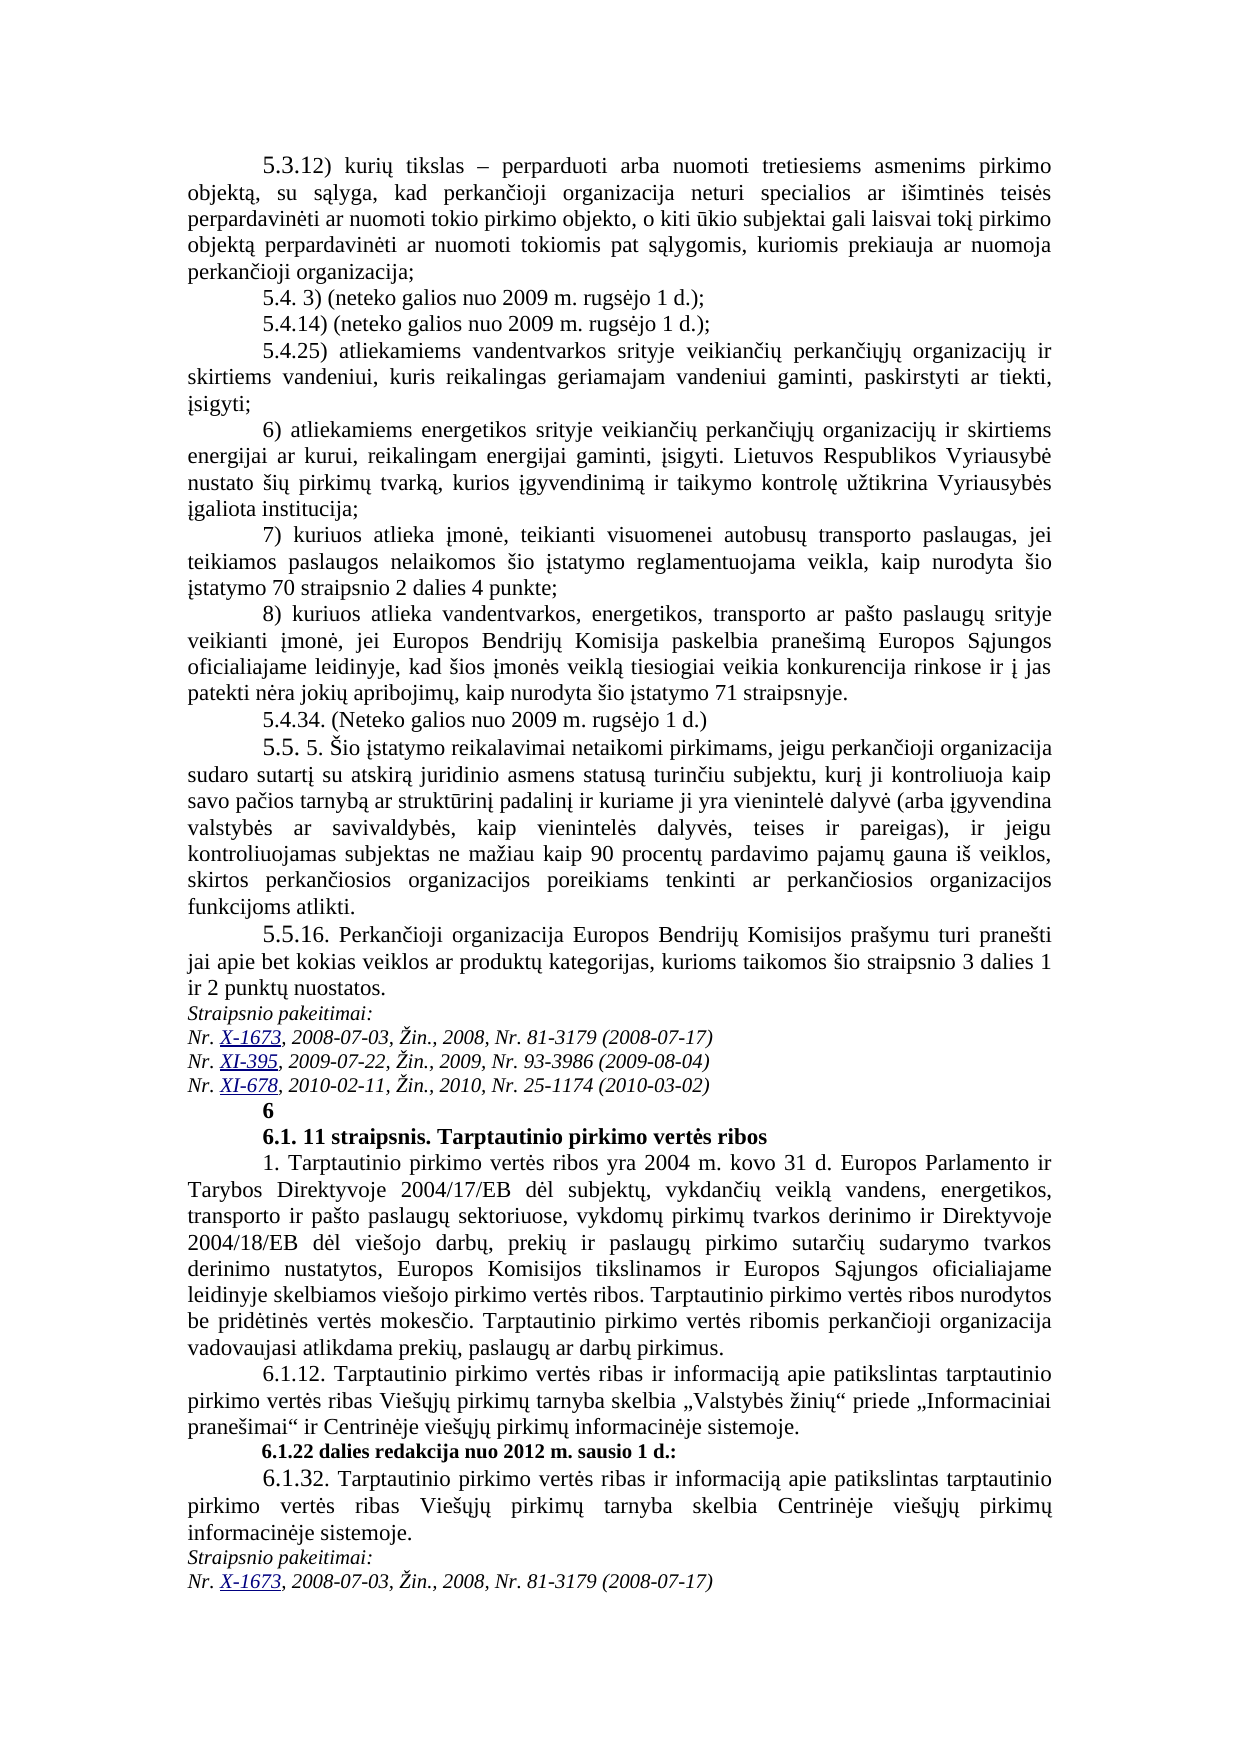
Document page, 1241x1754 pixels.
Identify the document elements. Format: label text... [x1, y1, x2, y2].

text 6) atliekamiems energetikos srityje veikiančių perkančiųjų organizacijų ir skirtiems energijai ar kurui, reikalingam energijai gaminti, įsigyti. Lietuvos Respublikos Vyriausybė nustato šių pirkimų tvarką, kurios įgyvendinimą ir taikymo kontrolę užtikrina Vyriausybės įgaliota institucija; [187, 416, 1053, 521]
subtitle 5. Šio įstatymo reikalavimai netaikomi pirkimams, jeigu perkančioji organizacija sudaro sutartį su atskirą juridinio asmens statusą turinčiu subjektu, kurį ji kontroliuoja kaip savo pačios tarnybą ar struktūrinį padalinį ir kuriame ji yra vienintelė dalyvė (arba įgyvendina valstybės ar savivaldybės, kaip vienintelės dalyvės, teises ir pareigas), ir jeigu kontroliuojamas subjektas ne mažiau kaip 90 procentų pardavimo pajamų gauna iš veiklos, skirtos perkančiosios organizacijos poreikiams tenkinti ar perkančiosios organizacijos funkcijoms atlikti. [187, 732, 1053, 919]
text 1. Tarptautinio pirkimo vertės ribos yra 2004 m. kovo 31 d. Europos Parlamento ir Tarybos Direktyvoje 2004/17/EB dėl subjektų, vykdančių veiklą vandens, energetikos, transporto ir pašto paslaugų sektoriuose, vykdomų pirkimų tvarkos derinimo ir Direktyvoje 2004/18/EB dėl viešojo darbų, prekių ir paslaugų pirkimo sutarčių sudarymo tvarkos derinimo nustatytos, Europos Komisijos tikslinamos ir Europos Sąjungos oficialiajame leidinyje skelbiamos viešojo pirkimo vertės ribos. Tarptautinio pirkimo vertės ribos nurodytos be pridėtinės vertės mokesčio. Tarptautinio pirkimo vertės ribomis perkančioji organizacija vadovaujasi atlikdama prekių, paslaugų ar darbų pirkimus. [187, 1149, 1053, 1360]
subtitle 11 straipsnis. Tarptautinio pirkimo vertės ribos [187, 1123, 1053, 1149]
subtitle 2. Tarptautinio pirkimo vertės ribas ir informaciją apie patikslintas tarptautinio pirkimo vertės ribas Viešųjų pirkimų tarnyba skelbia „Valstybės žinių“ priede „Informaciniai pranešimai“ ir Centrinėje viešųjų pirkimų informacinėje sistemoje. [187, 1360, 1053, 1439]
subtitle 2. Tarptautinio pirkimo vertės ribas ir informaciją apie patikslintas tarptautinio pirkimo vertės ribas Viešųjų pirkimų tarnyba skelbia Centrinėje viešųjų pirkimų informacinėje sistemoje. [187, 1463, 1053, 1545]
subtitle 4) (neteko galios nuo 2009 m. rugsėjo 1 d.); [187, 311, 1053, 337]
text Nr. X-1673, 2008-07-03, Žin., 2008, Nr. 81-3179 (2008-07-17) [187, 1024, 1053, 1049]
text Nr. XI-678, 2010-02-11, Žin., 2010, Nr. 25-1174 (2010-03-02) [187, 1073, 1053, 1097]
text Nr. XI-395, 2009-07-22, Žin., 2009, Nr. 93-3986 (2009-08-04) [187, 1049, 1053, 1073]
text 8) kuriuos atlieka vandentvarkos, energetikos, transporto ar pašto paslaugų srityje veikianti įmonė, jei Europos Bendrijų Komisija paskelbia pranešimą Europos Sąjungos oficialiajame leidinyje, kad šios įmonės veiklą tiesiogiai veikia konkurencija rinkose ir į jas patekti nėra jokių apribojimų, kaip nurodyta šio įstatymo 71 straipsnyje. [187, 600, 1053, 706]
subtitle 5) atliekamiems vandentvarkos srityje veikiančių perkančiųjų organizacijų ir skirtiems vandeniui, kuris reikalingas geriamajam vandeniui gaminti, paskirstyti ar tiekti, įsigyti; [187, 337, 1053, 416]
text Nr. X-1673, 2008-07-03, Žin., 2008, Nr. 81-3179 (2008-07-17) [187, 1569, 1053, 1593]
subtitle 2) kurių tikslas – perparduoti arba nuomoti tretiesiems asmenims pirkimo objektą, su sąlyga, kad perkančioji organizacija neturi specialios ar išimtinės teisės perpardavinėti ar nuomoti tokio pirkimo objekto, o kiti ūkio subjektai gali laisvai tokį pirkimo objektą perpardavinėti ar nuomoti tokiomis pat sąlygomis, kuriomis prekiauja ar nuomoja perkančioji organizacija; [187, 150, 1053, 284]
text Straipsnio pakeitimai: [187, 1545, 1053, 1569]
subtitle 2 dalies redakcija nuo 2012 m. sausio 1 d.: [186, 1439, 1053, 1463]
subtitle 4. (Neteko galios nuo 2009 m. rugsėjo 1 d.) [187, 706, 1053, 732]
subtitle 3) (neteko galios nuo 2009 m. rugsėjo 1 d.); [187, 284, 1053, 311]
subtitle 6. Perkančioji organizacija Europos Bendrijų Komisijos prašymu turi pranešti jai apie bet kokias veiklos ar produktų kategorijas, kurioms taikomos šio straipsnio 3 dalies 1 ir 2 punktų nuostatos. [187, 919, 1053, 1001]
text Straipsnio pakeitimai: [187, 1001, 1053, 1024]
text 7) kuriuos atlieka įmonė, teikianti visuomenei autobusų transporto paslaugas, jei teikiamos paslaugos nelaikomos šio įstatymo reglamentuojama veikla, kaip nurodyta šio įstatymo 70 straipsnio 2 dalies 4 punkte; [187, 521, 1053, 600]
